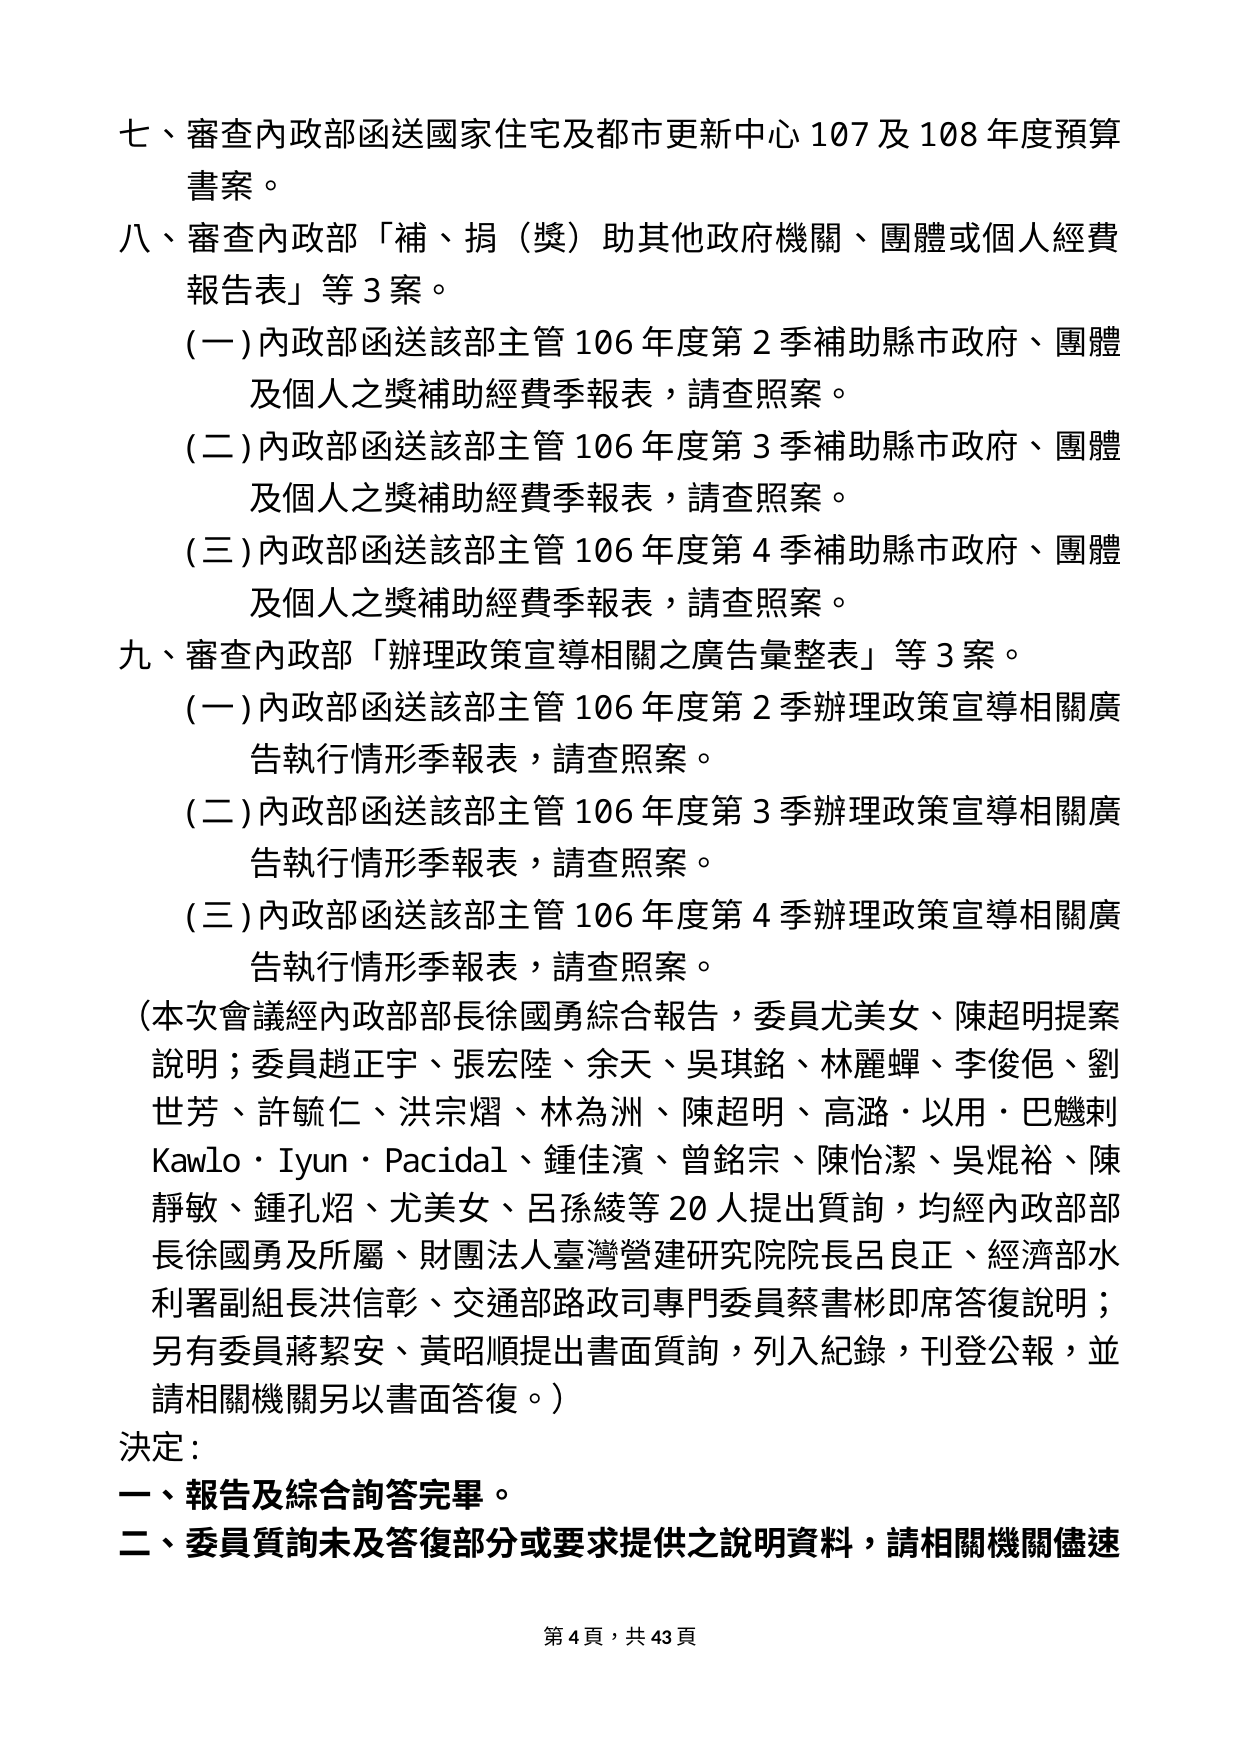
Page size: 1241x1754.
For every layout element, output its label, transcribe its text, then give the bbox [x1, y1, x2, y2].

text （本次會議經內政部部長徐國勇綜合報告，委員尤美女、陳超明提案說明；委員趙正宇、張宏陸、余天、吳琪銘、林麗蟬、李俊俋、劉世芳、許毓仁、洪宗熠、林為洲、陳超明、高潞．以用．巴魕剌Kawlo．Iyun．Pacidal、鍾佳濱、曾銘宗、陳怡潔、吳焜裕、陳靜敏、鍾孔炤、尤美女、呂孫綾等20人提出質詢，均經內政部部長徐國勇及所屬、財團法人臺灣營建研究院院長呂良正、經濟部水利署副組長洪信彰、交通部路政司專門委員蔡書彬即席答復說明；另有委員蔣絜安、黃昭順提出書面質詢，列入紀錄，刊登公報，並請相關機關另以書面答復。） [118, 990, 1122, 1421]
text (三)內政部函送該部主管106年度第4季辦理政策宣導相關廣告執行情形季報表，請查照案。 [181, 886, 1122, 990]
text (一)內政部函送該部主管106年度第2季補助縣市政府、團體及個人之獎補助經費季報表，請查照案。 [181, 313, 1122, 417]
text (三)內政部函送該部主管106年度第4季補助縣市政府、團體及個人之獎補助經費季報表，請查照案。 [181, 521, 1122, 625]
text (二)內政部函送該部主管106年度第3季辦理政策宣導相關廣告執行情形季報表，請查照案。 [181, 782, 1122, 886]
text (一)內政部函送該部主管106年度第2季辦理政策宣導相關廣告執行情形季報表，請查照案。 [181, 677, 1122, 782]
text 九、審查內政部「辦理政策宣導相關之廣告彙整表」等3案。 [118, 625, 1122, 677]
text 八、審查內政部「補、捐（獎）助其他政府機關、團體或個人經費報告表」等3案。 [118, 209, 1122, 313]
text 二、委員質詢未及答復部分或要求提供之說明資料，請相關機關儘速 [118, 1517, 1122, 1565]
text (二)內政部函送該部主管106年度第3季補助縣市政府、團體及個人之獎補助經費季報表，請查照案。 [181, 417, 1122, 521]
text 一、報告及綜合詢答完畢。 [118, 1469, 1122, 1517]
text 七、審查內政部函送國家住宅及都市更新中心107及108年度預算書案。 [118, 104, 1122, 209]
text 決定: [118, 1421, 1122, 1469]
